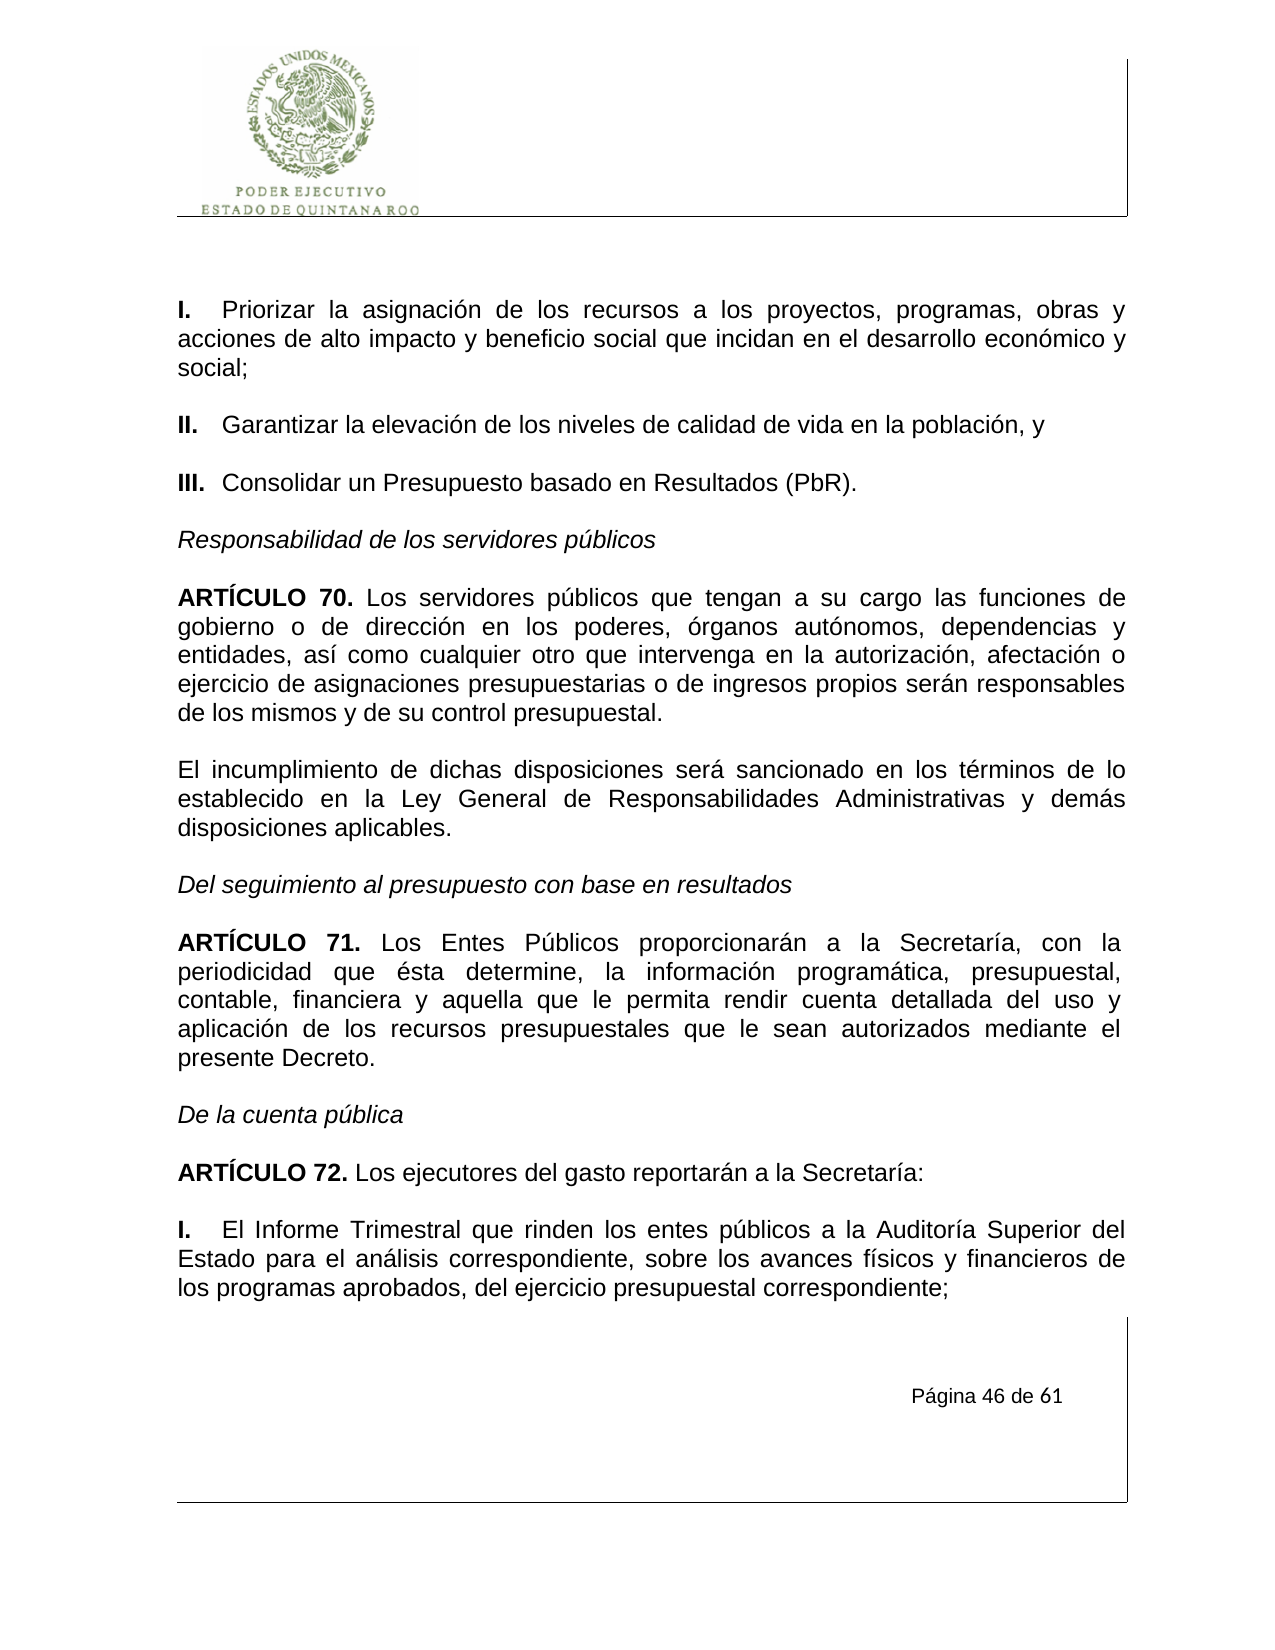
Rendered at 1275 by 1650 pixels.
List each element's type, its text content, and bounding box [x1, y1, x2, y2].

text ARTÍCULO 70. Los servidores públicos que tengan a su cargo las funciones de gobierno o de dirección en los poderes, órganos autónomos, dependencias y entidades, así como cualquier otro que intervenga en la autorización, afectación o ejercicio de asignaciones presupuestarias o de ingresos propios serán responsables de los mismos y de su control presupuestal. [177, 583, 1127, 727]
list Consolidar un Presupuesto basado en Resultados (PbR). [177, 468, 1127, 497]
list Priorizar la asignación de los recursos a los proyectos, programas, obras y acciones de alto impacto y beneficio social que incidan en el desarrollo económico y social; [177, 295, 1127, 382]
text ARTÍCULO 72. Los ejecutores del gasto reportarán a la Secretaría: [177, 1158, 1123, 1187]
subtitle Responsabilidad de los servidores públicos [177, 525, 1127, 554]
text ARTÍCULO 71. Los Entes Públicos proporcionarán a la Secretaría, con la periodicidad que ésta determine, la información programática, presupuestal, contable, financiera y aquella que le permita rendir cuenta detallada del uso y aplicación de los recursos presupuestales que le sean autorizados mediante el presente Decreto. [177, 928, 1123, 1072]
subtitle Del seguimiento al presupuesto con base en resultados [177, 870, 1127, 899]
text El incumplimiento de dichas disposiciones será sancionado en los términos de lo establecido en la Ley General de Responsabilidades Administrativas y demás disposiciones aplicables. [177, 755, 1127, 842]
list Garantizar la elevación de los niveles de calidad de vida en la población, y [177, 410, 1127, 439]
list El Informe Trimestral que rinden los entes públicos a la Auditoría Superior del Estado para el análisis correspondiente, sobre los avances físicos y financieros de los programas aprobados, del ejercicio presupuestal correspondiente; [177, 1215, 1127, 1302]
subtitle De la cuenta pública [177, 1100, 1123, 1129]
